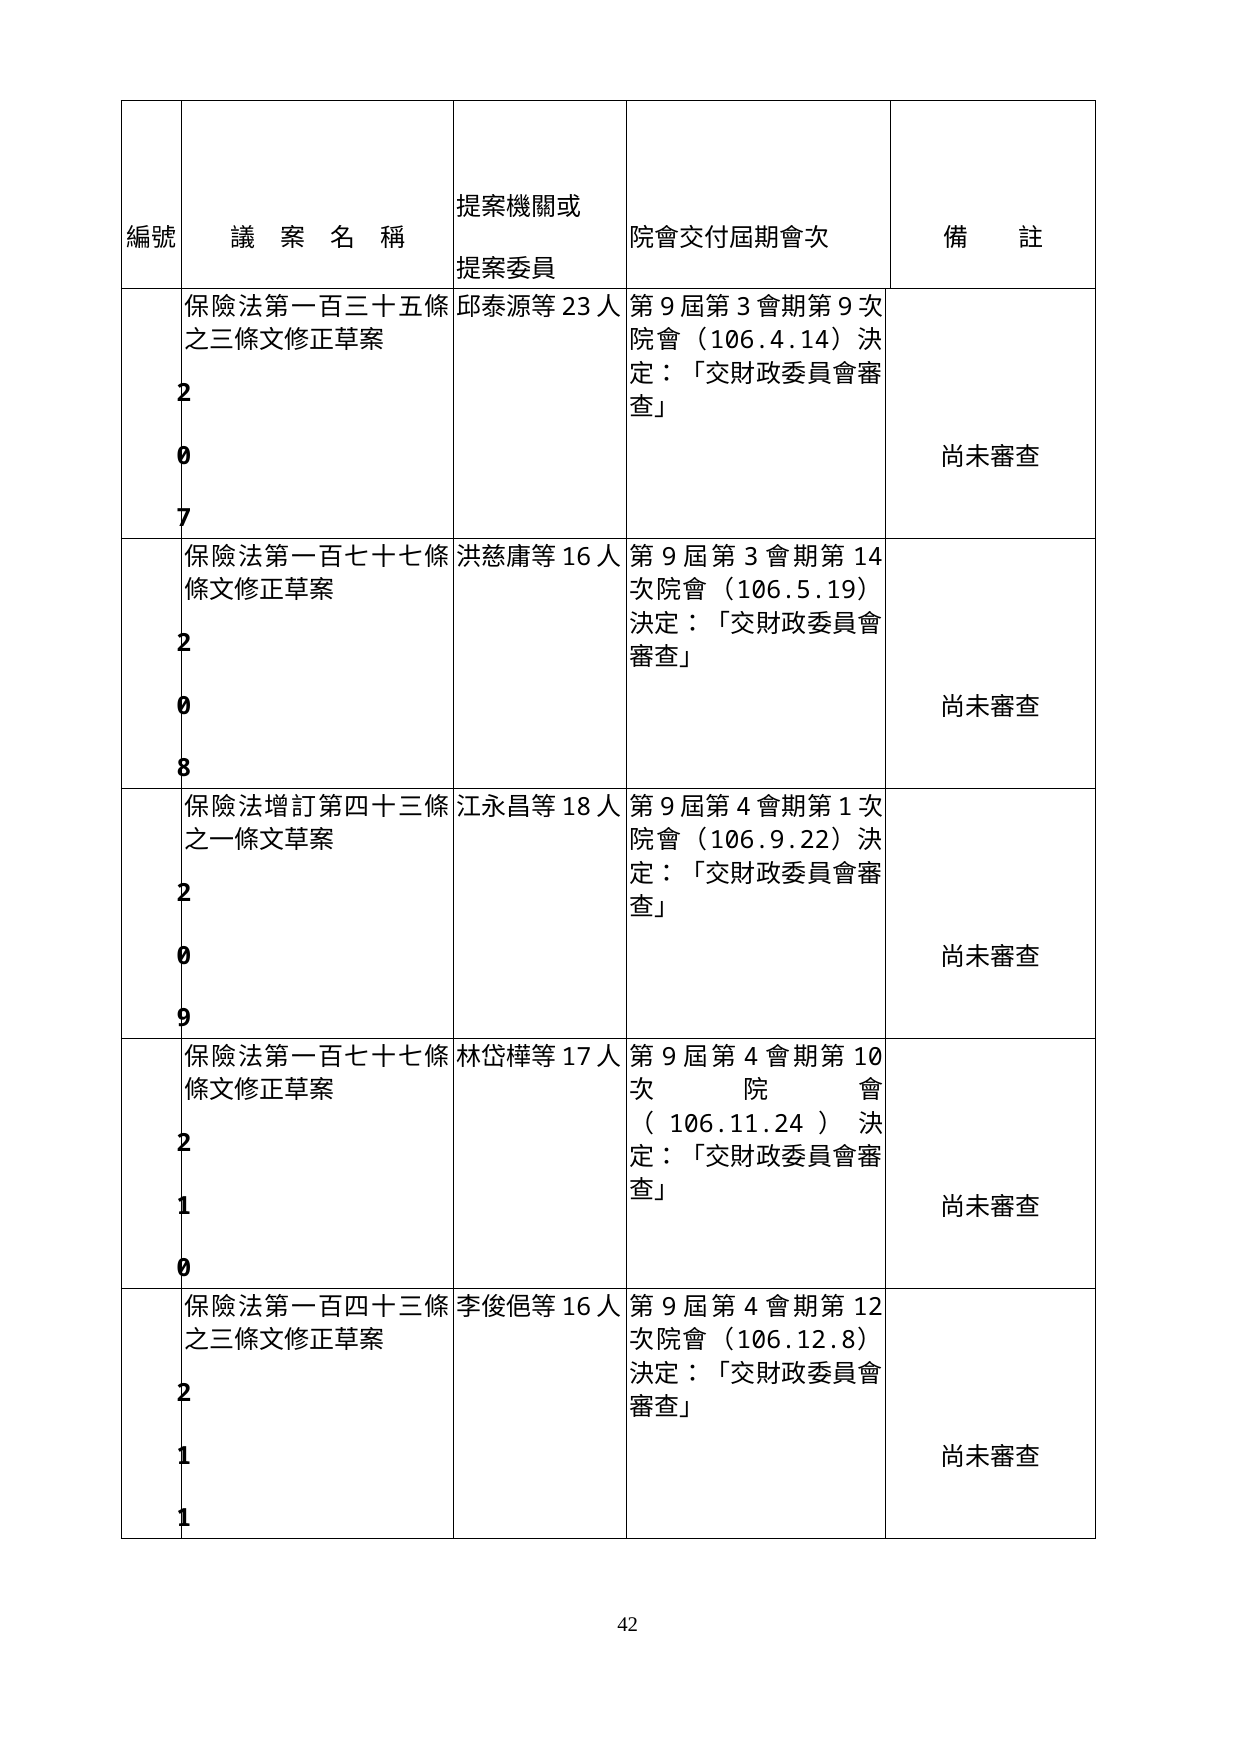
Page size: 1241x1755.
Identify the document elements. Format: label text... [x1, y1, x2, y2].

table_cell [122, 1039, 181, 1288]
table_cell [122, 539, 181, 788]
table_cell 邱泰源等23人 [454, 289, 626, 538]
table_cell 保險法第一百三十五條之三條文修正草案 [182, 289, 453, 538]
table_cell 尚未審查 [886, 1039, 1095, 1288]
table_cell 保險法第一百七十七條條文修正草案 [182, 539, 453, 788]
table_header 編號 [122, 101, 181, 288]
table_cell [122, 1289, 181, 1538]
table_cell 李俊俋等16人 [454, 1289, 626, 1538]
table_cell 保險法第一百四十三條之三條文修正草案 [182, 1289, 453, 1538]
table_header 院會交付屆期會次 [627, 101, 890, 288]
table_cell 尚未審查 [886, 1289, 1095, 1538]
table_cell 江永昌等18人 [454, 789, 626, 1038]
table_cell 尚未審查 [886, 789, 1095, 1038]
table_cell 第9屆第4會期第12次院會（106.12.8）決定：「交財政委員會審查」 [627, 1289, 885, 1538]
table_cell 尚未審查 [886, 539, 1095, 788]
table_header 備 註 [891, 101, 1095, 288]
table_header 議 案 名 稱 [182, 101, 453, 288]
table_cell 第9屆第4會期第1次院會（106.9.22）決定：「交財政委員會審查」 [627, 789, 885, 1038]
table_cell [122, 789, 181, 1038]
table_cell 第9屆第3會期第14次院會（106.5.19）決定：「交財政委員會審查」 [627, 539, 885, 788]
table_cell 保險法增訂第四十三條之一條文草案 [182, 789, 453, 1038]
table_cell 林岱樺等17人 [454, 1039, 626, 1288]
table_cell 第9屆第4會期第10次院會（106.11.24）決定：「交財政委員會審查」 [627, 1039, 885, 1288]
table_cell 保險法第一百七十七條條文修正草案 [182, 1039, 453, 1288]
table_header 提案機關或 提案委員 [454, 101, 626, 288]
table_cell 第9屆第3會期第9次院會（106.4.14）決定：「交財政委員會審查」 [627, 289, 885, 538]
table_cell [122, 289, 181, 538]
table_cell 洪慈庸等16人 [454, 539, 626, 788]
table_cell 尚未審查 [886, 289, 1095, 538]
